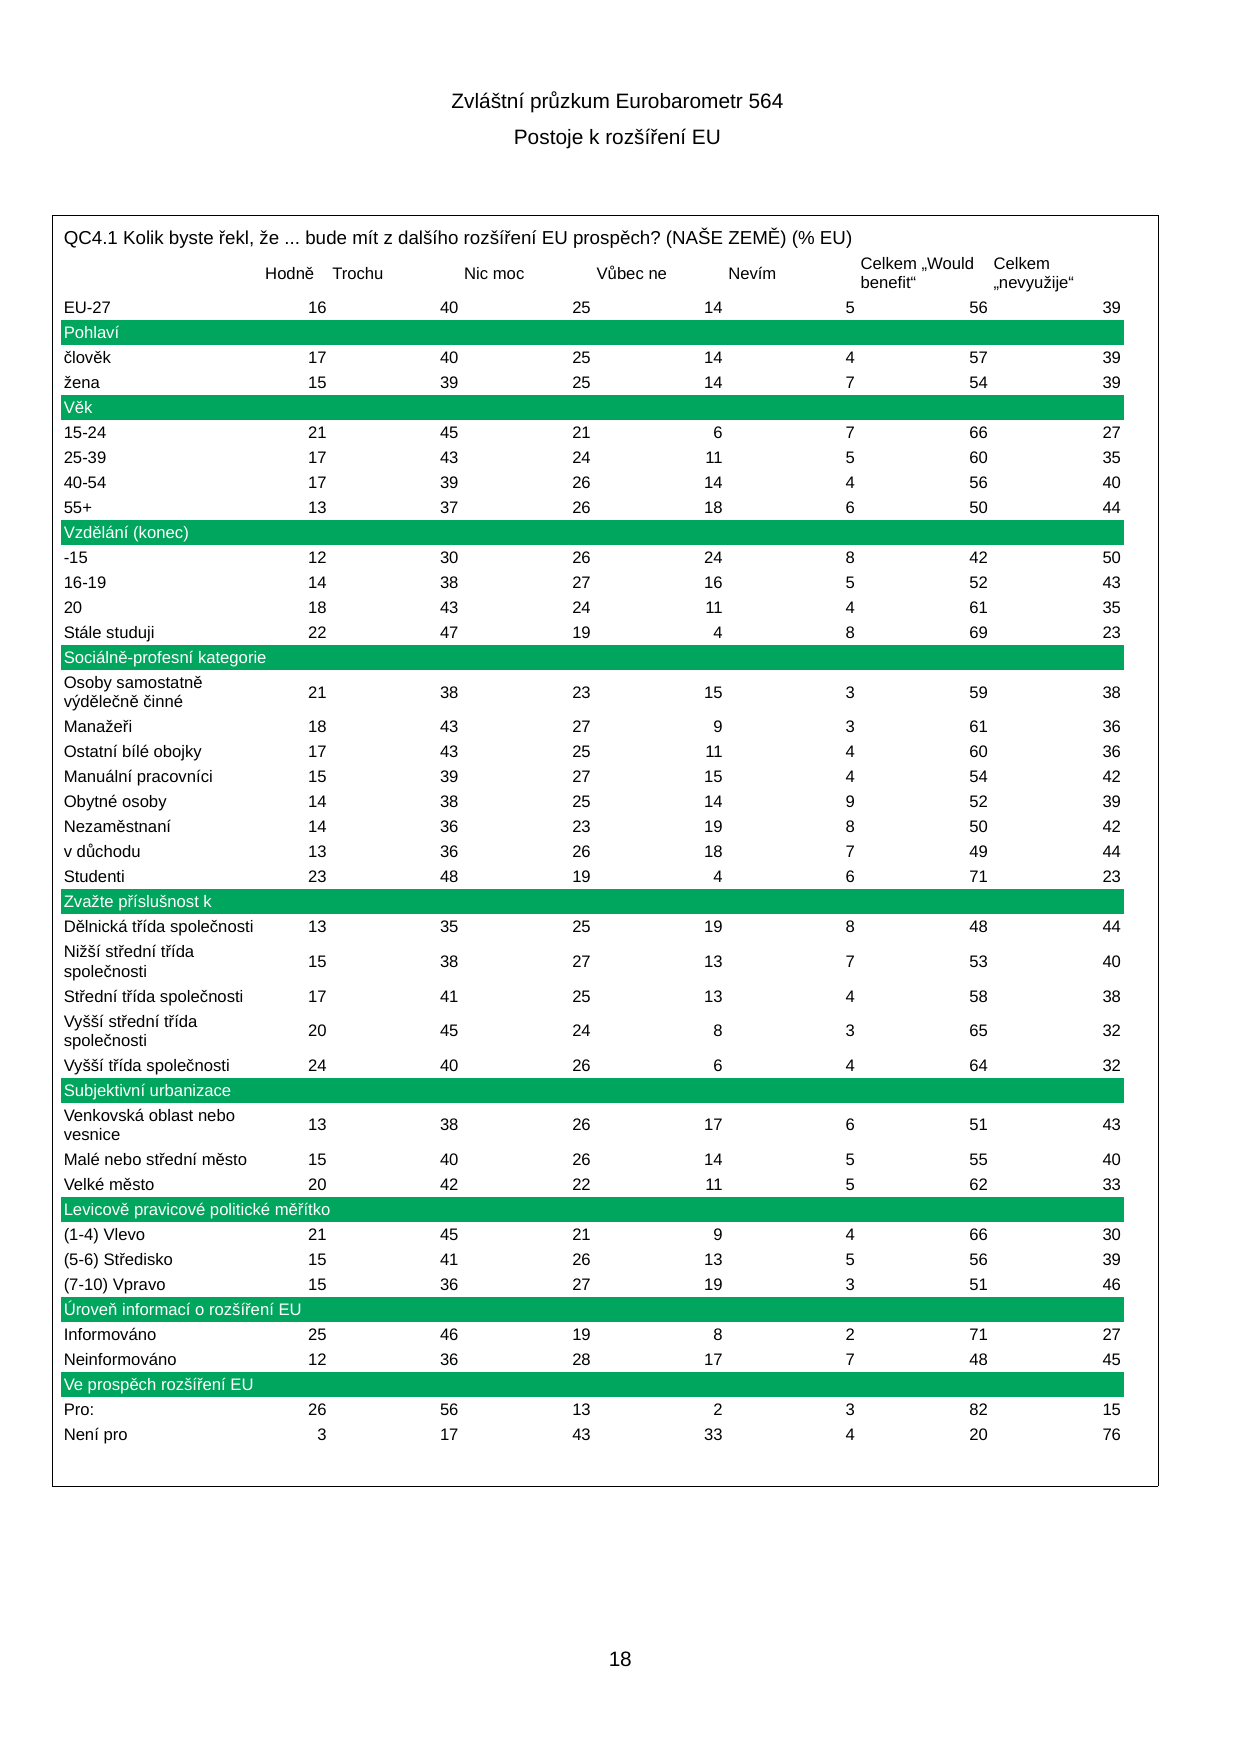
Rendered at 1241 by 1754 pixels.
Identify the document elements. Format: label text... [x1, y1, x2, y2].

table_cell 22 [461, 1172, 593, 1197]
table_cell 8 [725, 545, 857, 570]
table_cell 36 [990, 739, 1124, 764]
table_cell 24 [461, 445, 593, 470]
table_cell 5 [725, 445, 857, 470]
table_cell 27 [990, 1322, 1124, 1347]
table_cell 19 [461, 864, 593, 889]
table_cell Úroveň informací o rozšíření EU [61, 1297, 990, 1322]
table_cell 30 [990, 1222, 1124, 1247]
table_cell 20 [262, 1172, 329, 1197]
table_cell 44 [990, 914, 1124, 939]
table_cell 15 [990, 1397, 1124, 1422]
table_cell 16-19 [61, 570, 262, 595]
table_cell 35 [990, 445, 1124, 470]
table_cell 24 [461, 1009, 593, 1053]
table_cell 32 [990, 1053, 1124, 1078]
table_cell člověk [61, 345, 262, 370]
table_cell 17 [594, 1347, 725, 1372]
table_cell 20 [262, 1009, 329, 1053]
table_cell 4 [725, 739, 857, 764]
table_cell 8 [594, 1009, 725, 1053]
table_cell 8 [594, 1322, 725, 1347]
table_cell 54 [858, 370, 990, 395]
table_cell 13 [262, 914, 329, 939]
table_cell Střední třída společnosti [61, 984, 262, 1008]
table_cell 39 [329, 764, 461, 789]
table_cell 4 [725, 1053, 857, 1078]
table_cell 27 [461, 939, 593, 983]
table_cell 61 [858, 714, 990, 739]
table_cell 47 [329, 620, 461, 645]
table_cell [61, 251, 262, 295]
table_cell 25 [461, 914, 593, 939]
table_cell 25 [461, 739, 593, 764]
table_cell 6 [725, 1103, 857, 1147]
table_cell [990, 320, 1124, 345]
table_cell 58 [858, 984, 990, 1008]
table_cell 69 [858, 620, 990, 645]
table_cell 40 [990, 939, 1124, 983]
table_cell 8 [725, 914, 857, 939]
table_cell 15 [594, 670, 725, 714]
table_cell 13 [594, 939, 725, 983]
table_cell 40 [990, 1147, 1124, 1172]
table_cell 3 [725, 1272, 857, 1297]
table_cell 38 [990, 984, 1124, 1008]
table_cell 14 [262, 570, 329, 595]
table_cell Celkem „Would benefit“ [858, 251, 990, 295]
table_cell 39 [329, 370, 461, 395]
table_cell 4 [594, 864, 725, 889]
table_cell Celkem „nevyužije“ [990, 251, 1124, 295]
table_cell 45 [329, 1222, 461, 1247]
table_cell 23 [461, 670, 593, 714]
table_cell [990, 520, 1124, 545]
table_cell 9 [725, 789, 857, 814]
table_cell Věk [61, 395, 990, 420]
table_cell Obytné osoby [61, 789, 262, 814]
table_cell 41 [329, 1247, 461, 1272]
table_cell Ve prospěch rozšíření EU [61, 1372, 1124, 1397]
table_cell [990, 1197, 1124, 1222]
table_cell [990, 1297, 1124, 1322]
table_cell 23 [990, 864, 1124, 889]
table_cell 14 [594, 345, 725, 370]
table_cell 5 [725, 295, 857, 320]
table_cell 23 [262, 864, 329, 889]
table_cell 25 [461, 345, 593, 370]
table_cell 36 [329, 1347, 461, 1372]
table_cell 56 [858, 295, 990, 320]
table_cell 8 [725, 814, 857, 839]
table_cell 55 [858, 1147, 990, 1172]
table_cell 32 [990, 1009, 1124, 1053]
table_cell 38 [329, 670, 461, 714]
table_cell 15 [262, 764, 329, 789]
table_cell 9 [594, 1222, 725, 1247]
table_cell 15 [262, 370, 329, 395]
table_cell 15 [262, 1147, 329, 1172]
table_cell -15 [61, 545, 262, 570]
table_cell Venkovská oblast nebo vesnice [61, 1103, 262, 1147]
table_cell 41 [329, 984, 461, 1008]
table_cell 6 [594, 1053, 725, 1078]
table_cell 40 [990, 470, 1124, 495]
table_cell 42 [329, 1172, 461, 1197]
table_cell 38 [329, 1103, 461, 1147]
table_cell 46 [329, 1322, 461, 1347]
table_cell 82 [858, 1397, 990, 1422]
table_cell 5 [725, 1247, 857, 1272]
table_cell 43 [461, 1422, 593, 1447]
table_cell 33 [594, 1422, 725, 1447]
table_cell 14 [594, 295, 725, 320]
table_cell 15 [262, 1247, 329, 1272]
table_cell Nic moc [461, 251, 593, 295]
table_cell 43 [329, 739, 461, 764]
table_cell 40 [329, 295, 461, 320]
table_cell 27 [461, 764, 593, 789]
table_cell 18 [594, 839, 725, 864]
table_cell Malé nebo střední město [61, 1147, 262, 1172]
table_cell 36 [329, 839, 461, 864]
table_cell 37 [329, 495, 461, 520]
table_cell Studenti [61, 864, 262, 889]
table_cell 4 [725, 1422, 857, 1447]
table_cell v důchodu [61, 839, 262, 864]
table_cell 14 [594, 470, 725, 495]
table_cell Manažeři [61, 714, 262, 739]
table_cell 71 [858, 1322, 990, 1347]
table_cell 25 [461, 789, 593, 814]
table_cell 17 [262, 984, 329, 1008]
table_cell 4 [725, 984, 857, 1008]
table_cell 3 [725, 1397, 857, 1422]
table_cell 27 [461, 570, 593, 595]
table_cell 59 [858, 670, 990, 714]
table_cell 5 [725, 570, 857, 595]
table_cell Pro: [61, 1397, 262, 1422]
table_cell 14 [262, 789, 329, 814]
table_cell 38 [329, 789, 461, 814]
table_cell 53 [858, 939, 990, 983]
table_cell 20 [858, 1422, 990, 1447]
table_cell 13 [262, 495, 329, 520]
table_cell 7 [725, 839, 857, 864]
table_cell 43 [329, 714, 461, 739]
table_cell 27 [461, 1272, 593, 1297]
table_cell 26 [461, 545, 593, 570]
table_cell 39 [990, 295, 1124, 320]
table_cell 18 [262, 714, 329, 739]
table_cell 11 [594, 739, 725, 764]
table_cell 39 [329, 470, 461, 495]
table_cell 40-54 [61, 470, 262, 495]
table_cell [990, 889, 1124, 914]
table_cell 26 [461, 470, 593, 495]
table_cell Vzdělání (konec) [61, 520, 990, 545]
table_cell 42 [858, 545, 990, 570]
table_cell 51 [858, 1272, 990, 1297]
table_cell 16 [262, 295, 329, 320]
table_cell Hodně [262, 251, 329, 295]
table_cell 45 [329, 1009, 461, 1053]
table_cell 6 [594, 420, 725, 445]
table_cell 13 [262, 839, 329, 864]
table_cell 6 [725, 495, 857, 520]
table_cell 36 [990, 714, 1124, 739]
table_cell 12 [262, 545, 329, 570]
table_cell 43 [990, 1103, 1124, 1147]
table_cell 33 [990, 1172, 1124, 1197]
table_cell 39 [990, 1247, 1124, 1272]
table_cell 60 [858, 739, 990, 764]
table_cell Zvažte příslušnost k [61, 889, 990, 914]
table_cell 25 [461, 295, 593, 320]
table_cell 19 [461, 1322, 593, 1347]
table_cell Vyšší třída společnosti [61, 1053, 262, 1078]
table_cell Vůbec ne [594, 251, 725, 295]
table_cell 22 [262, 620, 329, 645]
table_cell 21 [262, 420, 329, 445]
table_cell 17 [262, 739, 329, 764]
table_cell 21 [262, 670, 329, 714]
table_cell 14 [594, 789, 725, 814]
table_cell Vyšší střední třída společnosti [61, 1009, 262, 1053]
table_cell 4 [725, 764, 857, 789]
table_cell 27 [990, 420, 1124, 445]
table_cell 15 [262, 939, 329, 983]
table_cell 24 [594, 545, 725, 570]
table_cell Ostatní bílé obojky [61, 739, 262, 764]
table_cell 11 [594, 445, 725, 470]
table_cell Není pro [61, 1422, 262, 1447]
table_cell 2 [594, 1397, 725, 1422]
table_cell 51 [858, 1103, 990, 1147]
table_cell 44 [990, 839, 1124, 864]
table_cell 7 [725, 370, 857, 395]
table_cell 3 [725, 714, 857, 739]
table_cell 23 [461, 814, 593, 839]
table_cell 19 [594, 814, 725, 839]
table_cell 39 [990, 789, 1124, 814]
table_cell 50 [858, 495, 990, 520]
table_cell 56 [858, 470, 990, 495]
table_cell 26 [461, 839, 593, 864]
table_cell Nižší střední třída společnosti [61, 939, 262, 983]
table_cell 2 [725, 1322, 857, 1347]
table_cell 4 [725, 345, 857, 370]
table_cell 43 [990, 570, 1124, 595]
table_cell 28 [461, 1347, 593, 1372]
table_cell 17 [262, 470, 329, 495]
table_cell 3 [262, 1422, 329, 1447]
table_cell 19 [461, 620, 593, 645]
table_cell 45 [329, 420, 461, 445]
table_cell Nevím [725, 251, 857, 295]
table_cell 4 [725, 1222, 857, 1247]
table_cell 25 [461, 370, 593, 395]
table_cell 4 [725, 470, 857, 495]
table_cell 6 [725, 864, 857, 889]
table_cell 56 [329, 1397, 461, 1422]
table_cell [990, 645, 1124, 670]
table_cell 13 [262, 1103, 329, 1147]
table_cell 52 [858, 570, 990, 595]
table_cell (5-6) Středisko [61, 1247, 262, 1272]
table_cell 42 [990, 814, 1124, 839]
table_cell Manuální pracovníci [61, 764, 262, 789]
table_cell 13 [594, 1247, 725, 1272]
table_cell 13 [594, 984, 725, 1008]
table_cell 17 [262, 445, 329, 470]
table_cell 11 [594, 595, 725, 620]
table_cell Pohlaví [61, 320, 990, 345]
table_cell Levicově pravicové politické měřítko [61, 1197, 990, 1222]
table_cell 54 [858, 764, 990, 789]
table_cell 76 [990, 1422, 1124, 1447]
table_cell 43 [329, 595, 461, 620]
table_cell 13 [461, 1397, 593, 1422]
table_cell žena [61, 370, 262, 395]
table_cell 5 [725, 1147, 857, 1172]
table_cell 56 [858, 1247, 990, 1272]
table_cell 3 [725, 1009, 857, 1053]
table_cell 57 [858, 345, 990, 370]
table_cell 17 [329, 1422, 461, 1447]
table_cell 7 [725, 1347, 857, 1372]
table_cell 21 [461, 1222, 593, 1247]
table_cell 4 [725, 595, 857, 620]
table_cell 14 [594, 370, 725, 395]
table_cell Sociálně-profesní kategorie [61, 645, 990, 670]
table_cell Subjektivní urbanizace [61, 1078, 990, 1103]
table_cell 14 [262, 814, 329, 839]
table_cell Trochu [329, 251, 461, 295]
table_cell 50 [990, 545, 1124, 570]
table_cell 48 [858, 914, 990, 939]
table_cell Nezaměstnaní [61, 814, 262, 839]
table_cell 15-24 [61, 420, 262, 445]
table_cell 26 [461, 1147, 593, 1172]
table_cell 36 [329, 1272, 461, 1297]
table_cell 48 [858, 1347, 990, 1372]
table_cell 21 [461, 420, 593, 445]
table_cell 15 [262, 1272, 329, 1297]
table_cell 26 [461, 1103, 593, 1147]
table_cell 26 [461, 495, 593, 520]
table_cell 38 [329, 570, 461, 595]
table_cell 4 [594, 620, 725, 645]
table_cell (1-4) Vlevo [61, 1222, 262, 1247]
table_cell 38 [990, 670, 1124, 714]
table_cell 12 [262, 1347, 329, 1372]
table_cell 14 [594, 1147, 725, 1172]
table_cell Informováno [61, 1322, 262, 1347]
table_cell 66 [858, 1222, 990, 1247]
table_cell Osoby samostatně výdělečně činné [61, 670, 262, 714]
table_cell 26 [461, 1247, 593, 1272]
table_cell 8 [725, 620, 857, 645]
table_cell [990, 1078, 1124, 1103]
table_cell 21 [262, 1222, 329, 1247]
table_cell 26 [461, 1053, 593, 1078]
table_cell 25 [461, 984, 593, 1008]
table_cell 15 [594, 764, 725, 789]
table_cell 55+ [61, 495, 262, 520]
table_cell 16 [594, 570, 725, 595]
table_cell Stále studuji [61, 620, 262, 645]
table_cell 35 [990, 595, 1124, 620]
table_cell 52 [858, 789, 990, 814]
table_cell 7 [725, 420, 857, 445]
table_cell 7 [725, 939, 857, 983]
table_cell 43 [329, 445, 461, 470]
table_cell 39 [990, 345, 1124, 370]
table_cell 19 [594, 1272, 725, 1297]
table_cell 25-39 [61, 445, 262, 470]
table_cell 44 [990, 495, 1124, 520]
table_cell 50 [858, 814, 990, 839]
table_cell 65 [858, 1009, 990, 1053]
table_cell 24 [262, 1053, 329, 1078]
table_cell 3 [725, 670, 857, 714]
table_cell 11 [594, 1172, 725, 1197]
table_cell 61 [858, 595, 990, 620]
table_cell 36 [329, 814, 461, 839]
table_cell 18 [594, 495, 725, 520]
table_cell 40 [329, 345, 461, 370]
table_cell 17 [262, 345, 329, 370]
table_cell 23 [990, 620, 1124, 645]
table_cell 5 [725, 1172, 857, 1197]
table_cell Velké město [61, 1172, 262, 1197]
table_cell 26 [262, 1397, 329, 1422]
table_cell 48 [329, 864, 461, 889]
table_cell 27 [461, 714, 593, 739]
table_cell 9 [594, 714, 725, 739]
table_cell (7-10) Vpravo [61, 1272, 262, 1297]
table_cell 19 [594, 914, 725, 939]
table_cell 30 [329, 545, 461, 570]
table_header QC4.1 Kolik byste řekl, že ... bude mít z dalšího rozšíření EU prospěch? (NAŠE ZEMĚ) (% EU) [61, 224, 1124, 251]
table_cell 62 [858, 1172, 990, 1197]
table_cell 64 [858, 1053, 990, 1078]
table_cell 18 [262, 595, 329, 620]
table_cell 46 [990, 1272, 1124, 1297]
table_cell 35 [329, 914, 461, 939]
table_cell Dělnická třída společnosti [61, 914, 262, 939]
table_cell 49 [858, 839, 990, 864]
table_cell 24 [461, 595, 593, 620]
table_cell 60 [858, 445, 990, 470]
table_cell 45 [990, 1347, 1124, 1372]
table_cell 66 [858, 420, 990, 445]
table_cell 40 [329, 1053, 461, 1078]
table_cell 25 [262, 1322, 329, 1347]
table_cell 38 [329, 939, 461, 983]
table_cell 71 [858, 864, 990, 889]
table_cell 40 [329, 1147, 461, 1172]
table_cell EU-27 [61, 295, 262, 320]
table_cell 17 [594, 1103, 725, 1147]
table_cell 39 [990, 370, 1124, 395]
table_cell 42 [990, 764, 1124, 789]
table_cell [990, 395, 1124, 420]
table_cell Neinformováno [61, 1347, 262, 1372]
table_cell 20 [61, 595, 262, 620]
